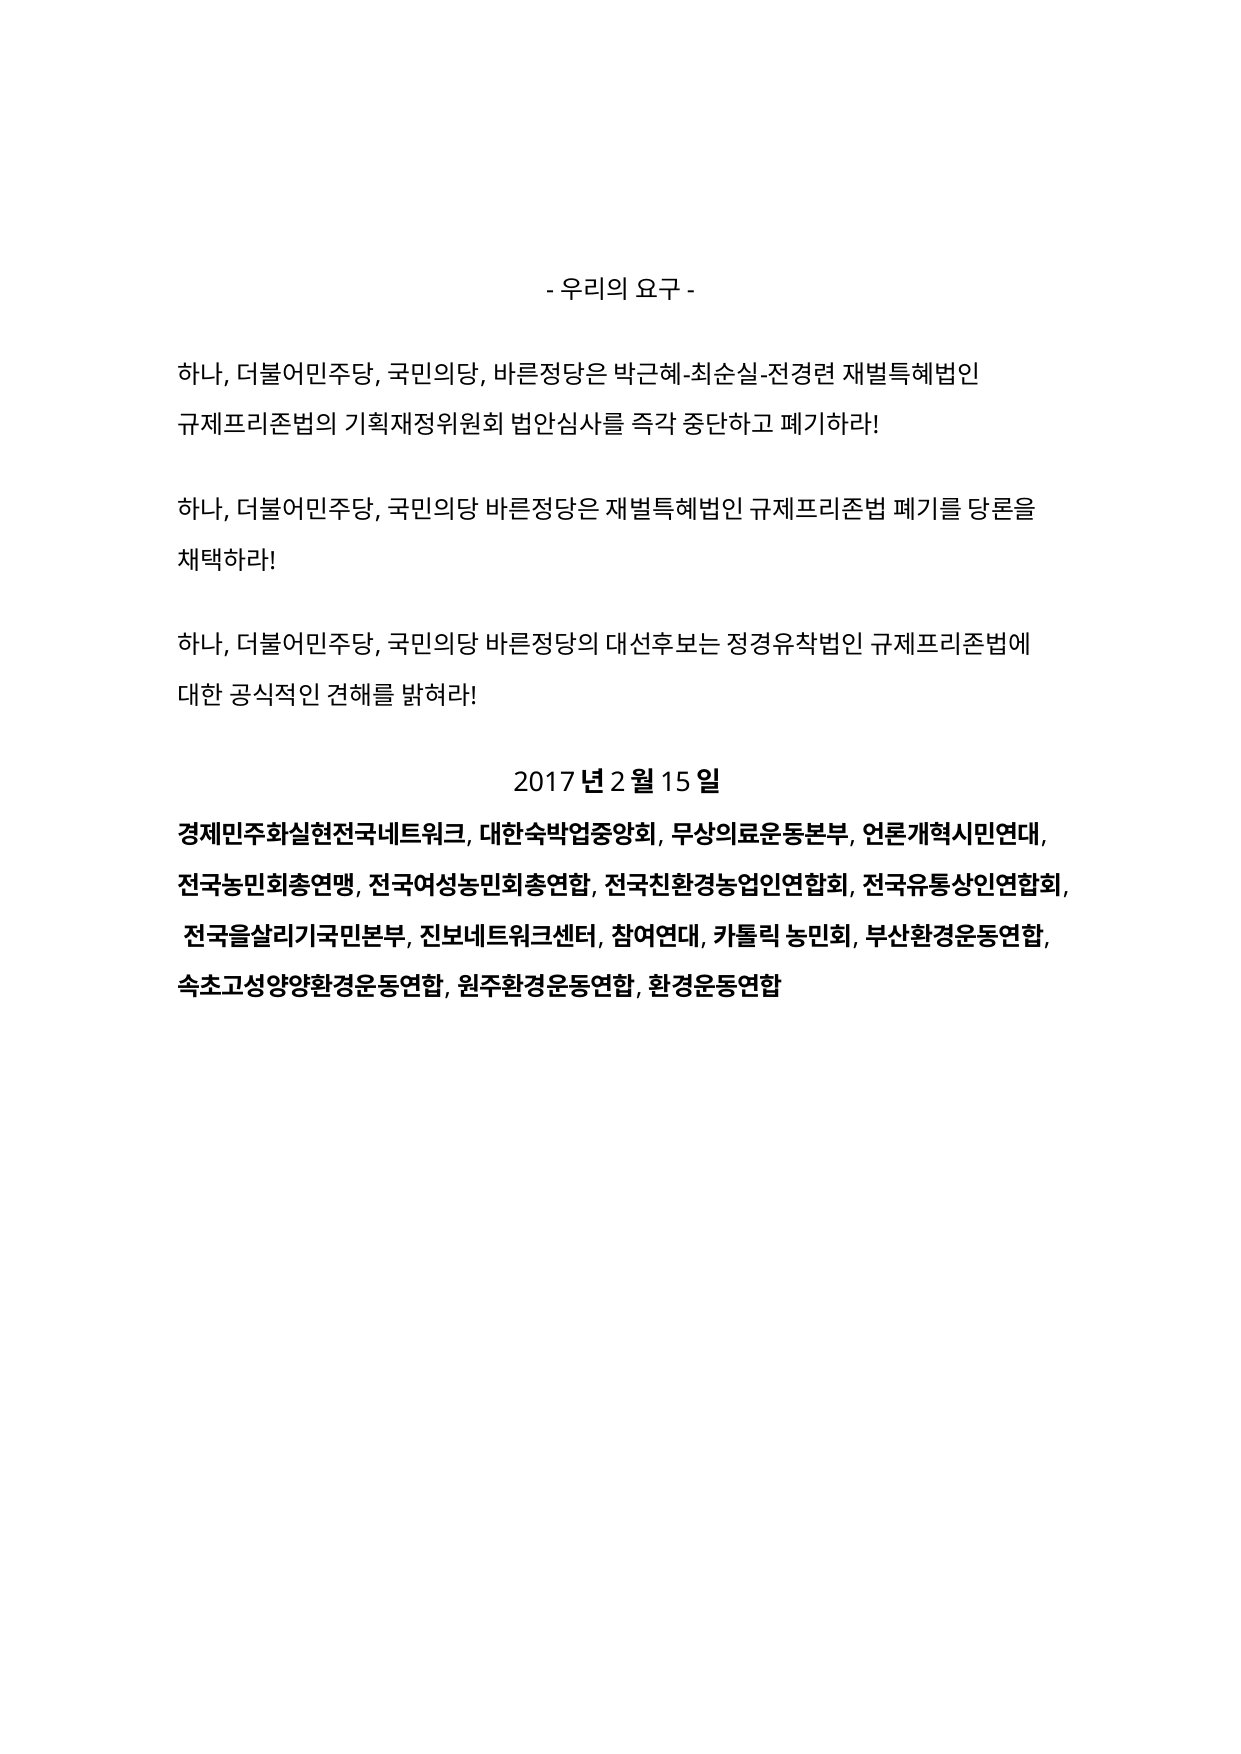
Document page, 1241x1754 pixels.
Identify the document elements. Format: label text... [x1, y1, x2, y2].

text 하나, 더불어민주당, 국민의당, 바른정당은 박근혜-최순실-전경련 재벌특혜법인 규제프리존법의 기획재정위원회 법안심사를 즉각 중단하고 폐기하라! [177, 354, 1063, 441]
text 경제민주화실현전국네트워크, 대한숙박업중앙회, 무상의료운동본부, 언론개혁시민연대, 전국농민회총연맹, 전국여성농민회총연합, 전국친환경농업인연합회, 전국유통상인연합회, 전국을살리기국민본부, 진보네트워크센터, 참여연대, 카톨릭 농민회, 부산환경운동연합, 속초고성양양환경운동연합, 원주환경운동연합, 환경운동연합 [177, 815, 1063, 1003]
text 하나, 더불어민주당, 국민의당 바른정당은 재벌특혜법인 규제프리존법 폐기를 당론을 채택하라! [177, 489, 1063, 576]
text - 우리의 요구 - [177, 270, 1063, 306]
text 하나, 더불어민주당, 국민의당 바른정당의 대선후보는 정경유착법인 규제프리존법에 대한 공식적인 견해를 밝혀라! [177, 624, 1063, 711]
text 2017년 2월 15일 [177, 759, 1063, 799]
